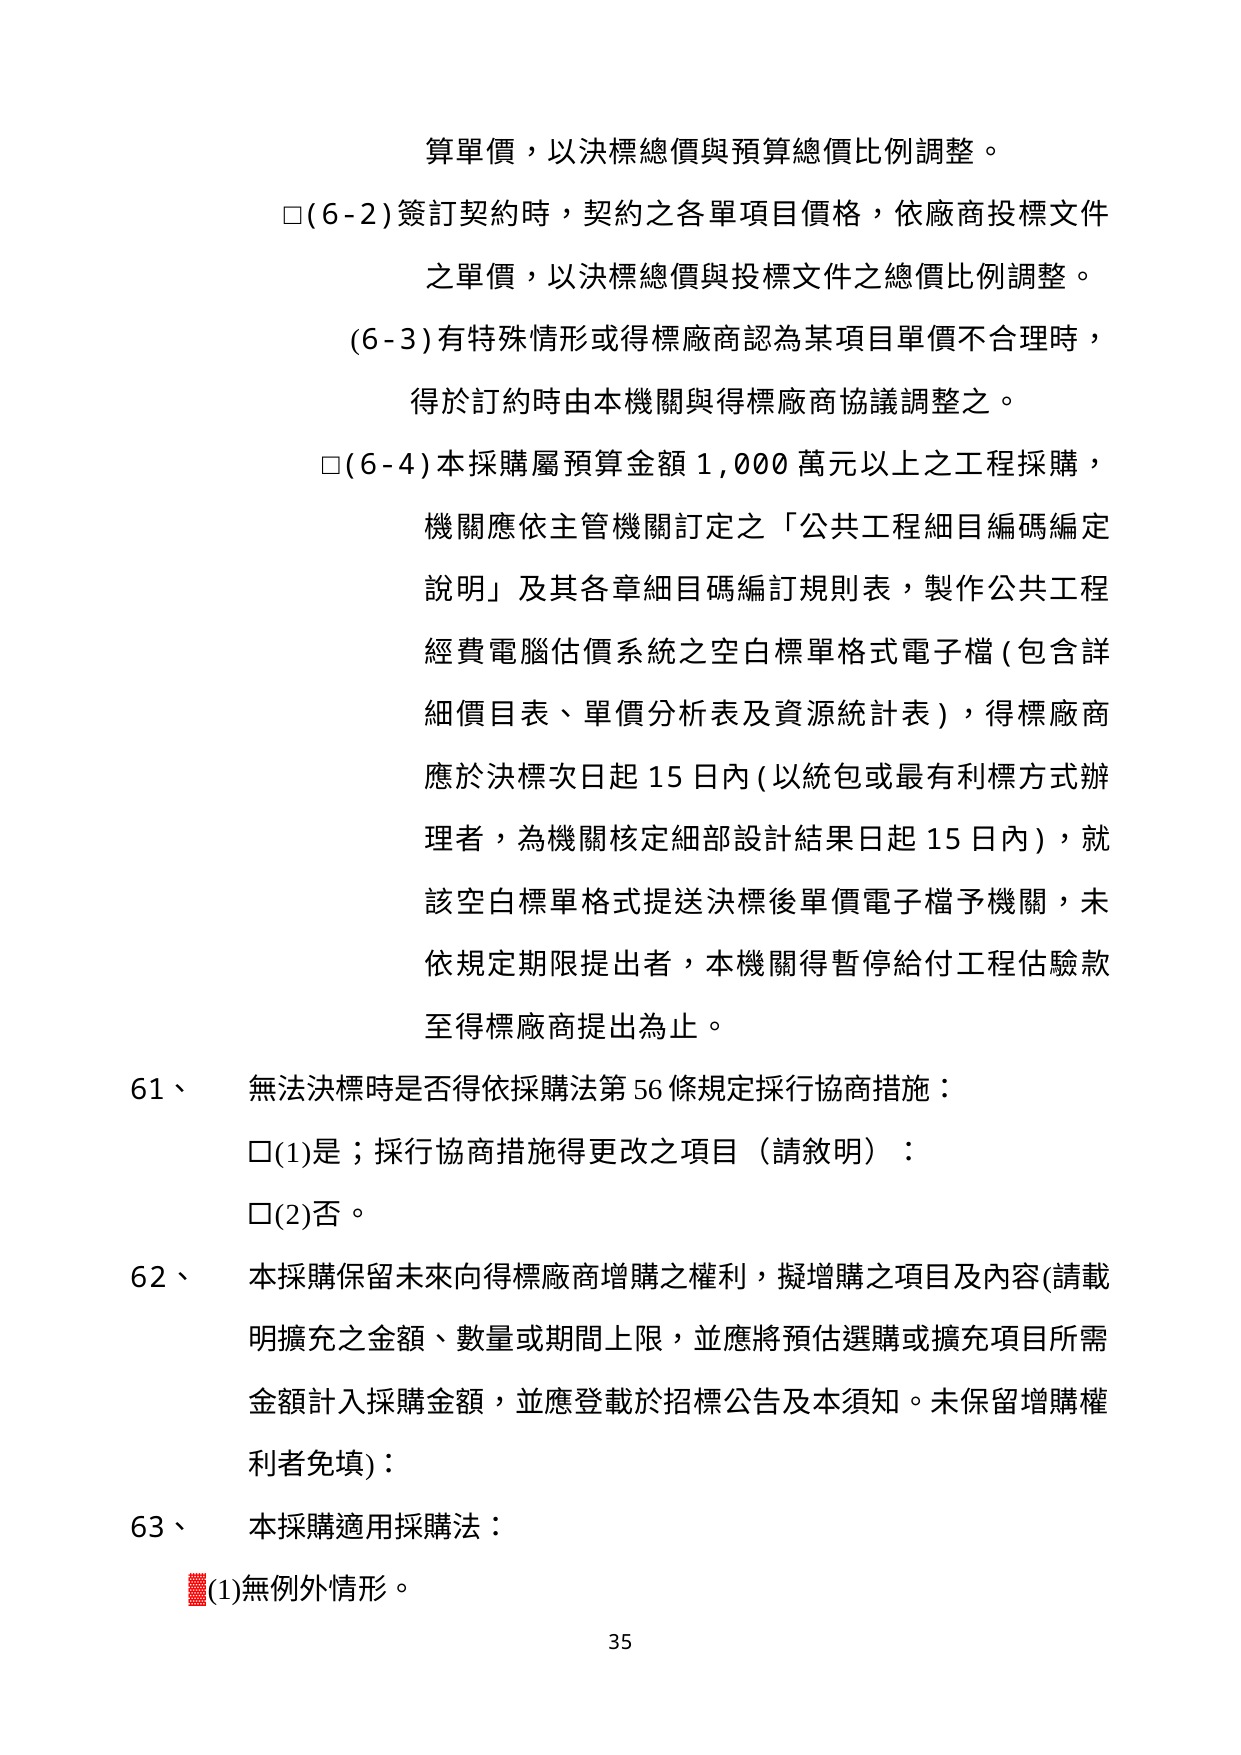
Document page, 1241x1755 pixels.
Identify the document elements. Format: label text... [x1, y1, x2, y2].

text (6-3)有特殊情形或得標廠商認為某項目單價不合理時，得於訂約時由本機關與得標廠商協議調整之。 [350, 295, 1110, 420]
text (1)是；採行協商措施得更改之項目（請敘明）： [247, 1108, 1110, 1170]
text 算單價，以決標總價與預算總價比例調整。 [247, 108, 1110, 170]
text □(6-2)簽訂契約時，契約之各單項目價格，依廠商投標文件之單價，以決標總價與投標文件之總價比例調整。 [247, 170, 1110, 295]
list 本採購適用採購法： [130, 1483, 1110, 1545]
list 本採購保留未來向得標廠商增購之權利，擬增購之項目及內容(請載 明擴充之金額、數量或期間上限，並應將預估選購或擴充項目所需金額計入採購金額，並應登載於招標公告及本須知。未保留增購權利者免填)： [130, 1233, 1110, 1483]
text ▓(1)無例外情形。 [130, 1545, 1110, 1608]
list 無法決標時是否得依採購法第56條規定採行協商措施： [130, 1045, 1110, 1108]
text □(6-4)本採購屬預算金額1,000萬元以上之工程採購，機關應依主管機關訂定之「公共工程細目編碼編定說明」及其各章細目碼編訂規則表，製作公共工程經費電腦估價系統之空白標單格式電子檔(包含詳細價目表、單價分析表及資源統計表)，得標廠商應於決標次日起15日內(以統包或最有利標方式辦理者，為機關核定細部設計結果日起15日內)，就該空白標單格式提送決標後單價電子檔予機關，未依規定期限提出者，本機關得暫停給付工程估驗款至得標廠商提出為止。 [322, 420, 1110, 1045]
text (2)否。 [247, 1170, 1110, 1233]
